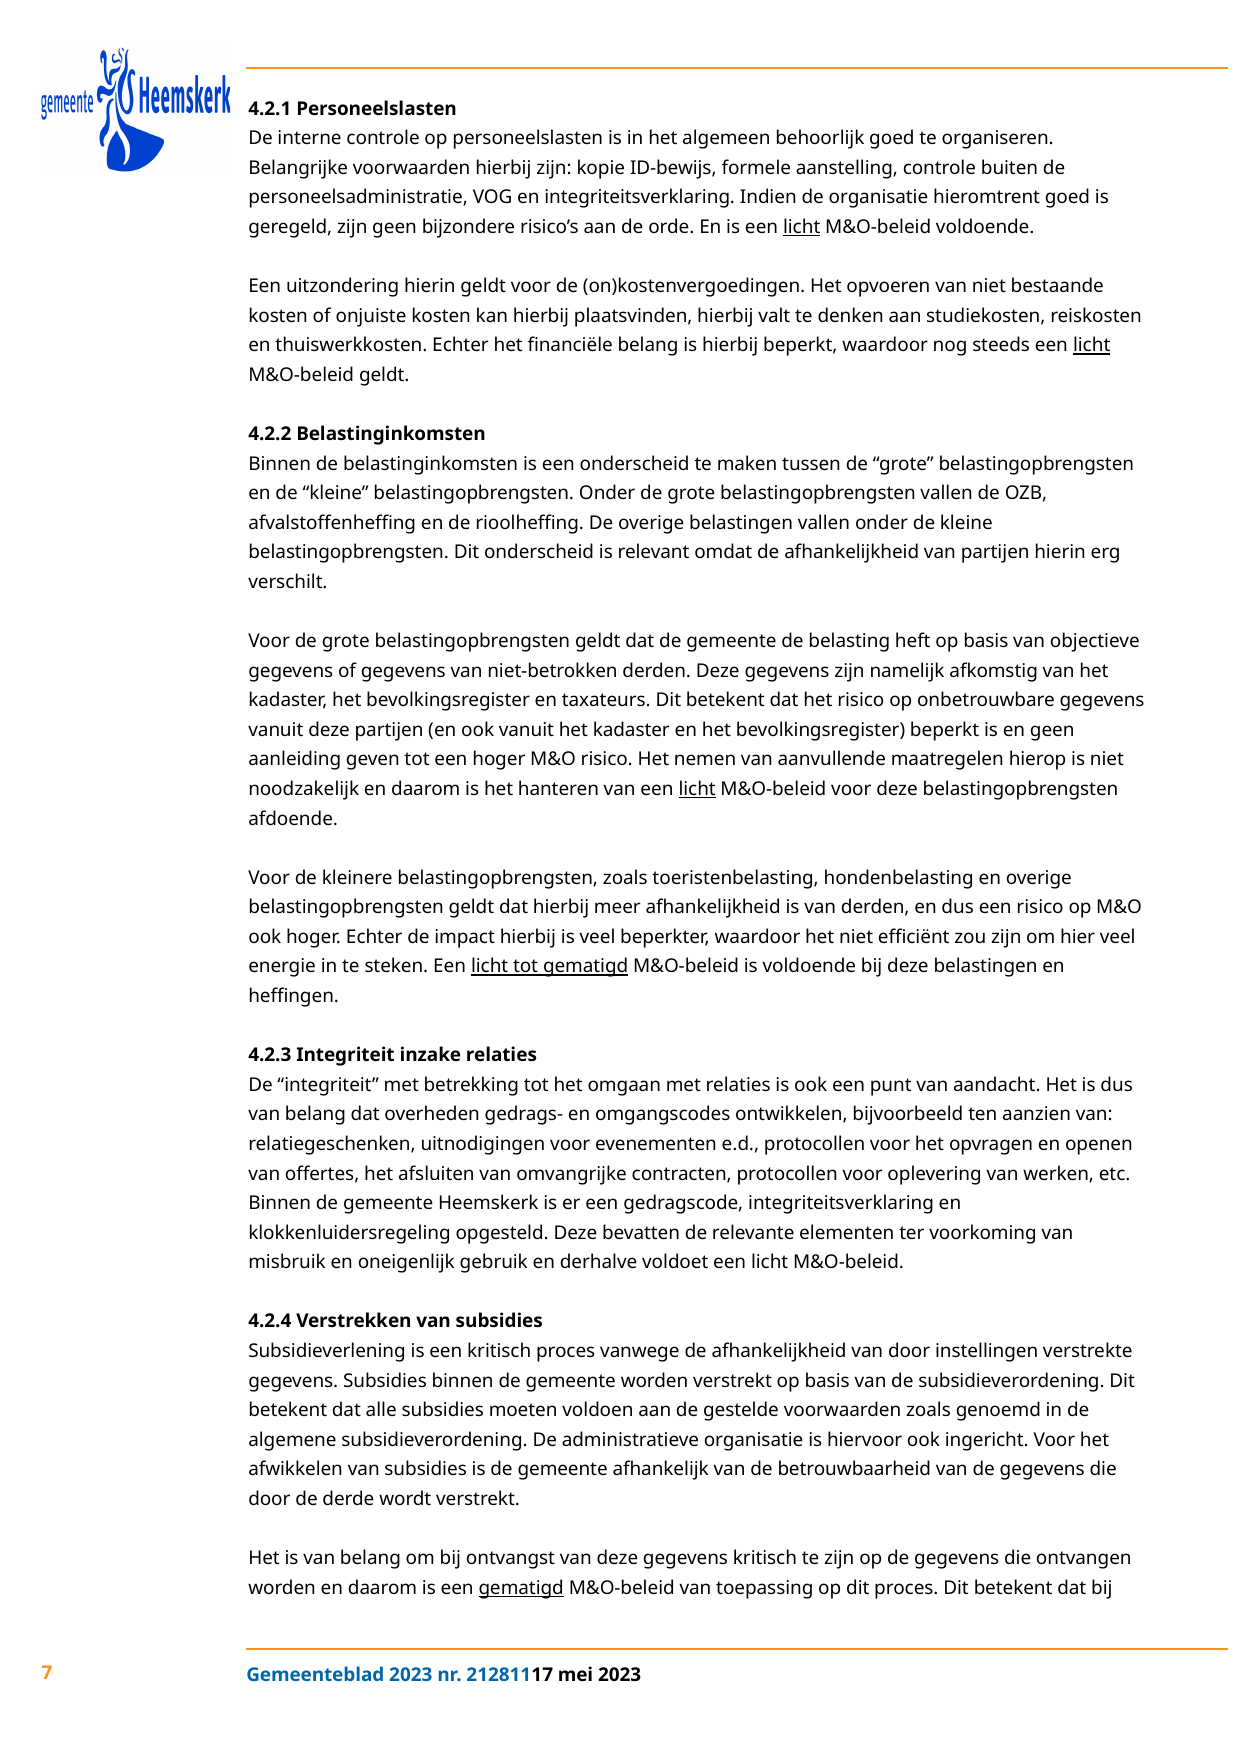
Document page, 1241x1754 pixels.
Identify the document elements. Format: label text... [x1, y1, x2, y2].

text Subsidieverlening is een kritisch proces vanwege de afhankelijkheid van door instellingen verstrekte gegevens. Subsidies binnen de gemeente worden verstrekt op basis van de subsidieverordening. Dit betekent dat alle subsidies moeten voldoen aan de gestelde voorwaarden zoals genoemd in de algemene subsidieverordening. De administratieve organisatie is hiervoor ook ingericht. Voor het afwikkelen van subsidies is de gemeente afhankelijk van de betrouwbaarheid van de gegevens die door de derde wordt verstrekt. [248, 1337, 1152, 1511]
text 4.2.2 Belastinginkomsten [248, 420, 1152, 446]
text 4.2.1 Personeelslasten [248, 95, 1152, 121]
text De “integriteit” met betrekking tot het omgaan met relaties is ook een punt van aandacht. Het is dus van belang dat overheden gedrags- en omgangscodes ontwikkelen, bijvoorbeeld ten aanzien van: relatiegeschenken, uitnodigingen voor evenementen e.d., protocollen voor het opvragen en openen van offertes, het afsluiten van omvangrijke contracten, protocollen voor oplevering van werken, etc. Binnen de gemeente Heemskerk is er een gedragscode, integriteitsverklaring en klokkenluidersregeling opgesteld. Deze bevatten de relevante elementen ter voorkoming van misbruik en oneigenlijk gebruik en derhalve voldoet een licht M&O-beleid. [248, 1071, 1152, 1274]
text Een uitzondering hierin geldt voor de (on)kostenvergoedingen. Het opvoeren van niet bestaande kosten of onjuiste kosten kan hierbij plaatsvinden, hierbij valt te denken aan studiekosten, reiskosten en thuiswerkkosten. Echter het financiële belang is hierbij beperkt, waardoor nog steeds een licht M&O-beleid geldt. [248, 272, 1152, 387]
text Binnen de belastinginkomsten is een onderscheid te maken tussen de “grote” belastingopbrengsten en de “kleine” belastingopbrengsten. Onder de grote belastingopbrengsten vallen de OZB, afvalstoffenheffing en de rioolheffing. De overige belastingen vallen onder de kleine belastingopbrengsten. Dit onderscheid is relevant omdat de afhankelijkheid van partijen hierin erg verschilt. [248, 450, 1152, 594]
text Voor de kleinere belastingopbrengsten, zoals toeristenbelasting, hondenbelasting en overige belastingopbrengsten geldt dat hierbij meer afhankelijkheid is van derden, en dus een risico op M&O ook hoger. Echter de impact hierbij is veel beperkter, waardoor het niet efficiënt zou zijn om hier veel energie in te steken. Een licht tot gematigd M&O-beleid is voldoende bij deze belastingen en heffingen. [248, 864, 1152, 1008]
text 4.2.4 Verstrekken van subsidies [248, 1308, 1152, 1333]
text De interne controle op personeelslasten is in het algemeen behoorlijk goed te organiseren. Belangrijke voorwaarden hierbij zijn: kopie ID-bewijs, formele aanstelling, controle buiten de personeelsadministratie, VOG en integriteitsverklaring. Indien de organisatie hieromtrent goed is geregeld, zijn geen bijzondere risico’s aan de orde. En is een licht M&O-beleid voldoende. [248, 124, 1152, 239]
text 4.2.3 Integriteit inzake relaties [248, 1041, 1152, 1067]
text Het is van belang om bij ontvangst van deze gegevens kritisch te zijn op de gegevens die ontvangen worden en daarom is een gematigd M&O-beleid van toepassing op dit proces. Dit betekent dat bij [248, 1544, 1152, 1600]
picture [41, 47, 231, 172]
text Voor de grote belastingopbrengsten geldt dat de gemeente de belasting heft op basis van objectieve gegevens of gegevens van niet-betrokken derden. Deze gegevens zijn namelijk afkomstig van het kadaster, het bevolkingsregister en taxateurs. Dit betekent dat het risico op onbetrouwbare gegevens vanuit deze partijen (en ook vanuit het kadaster en het bevolkingsregister) beperkt is en geen aanleiding geven tot een hoger M&O risico. Het nemen van aanvullende maatregelen hierop is niet noodzakelijk en daarom is het hanteren van een licht M&O-beleid voor deze belastingopbrengsten afdoende. [248, 627, 1152, 831]
